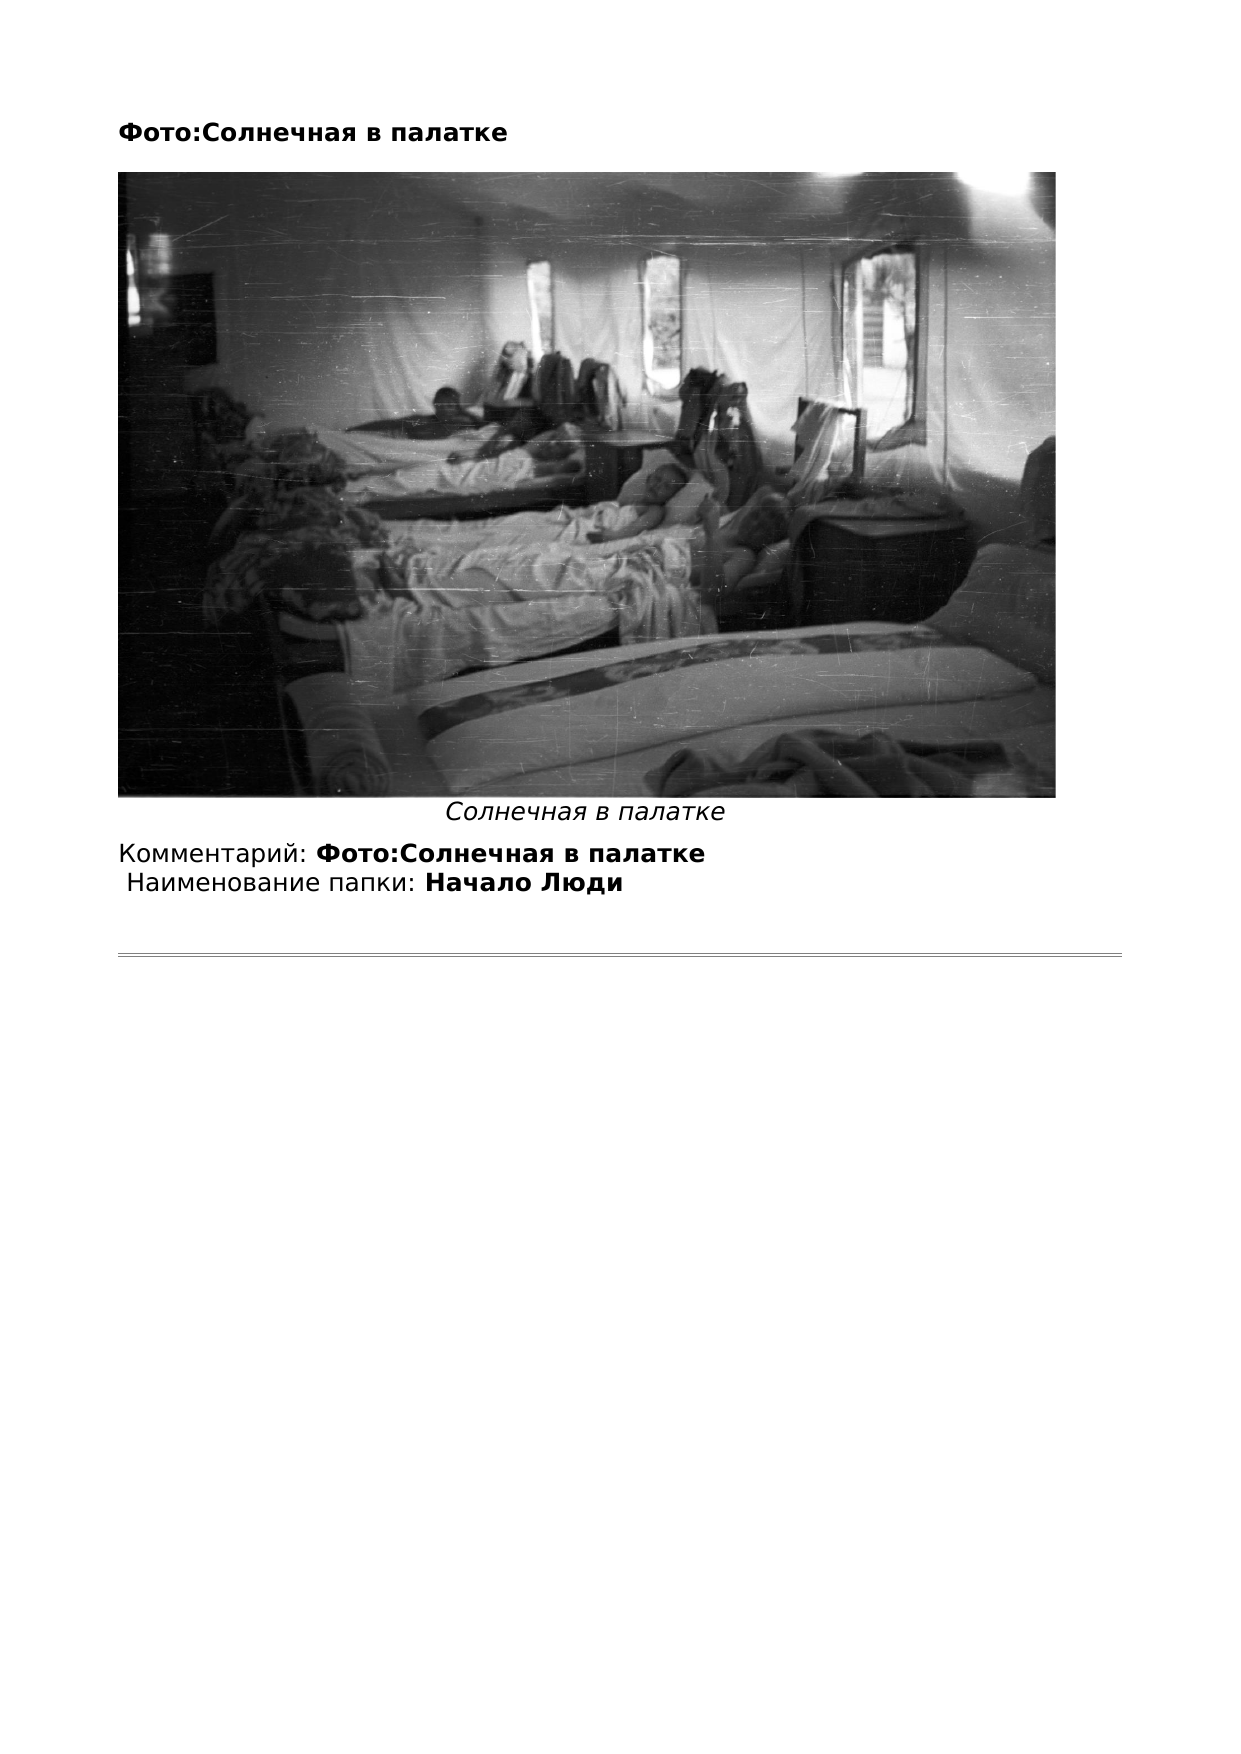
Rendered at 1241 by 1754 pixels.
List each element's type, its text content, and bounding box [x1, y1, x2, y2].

subtitle Фото:Солнечная в палатке [118, 118, 1122, 147]
text Комментарий: Фото:Солнечная в палатке Наименование папки: Начало Люди [118, 839, 1122, 926]
picture [118, 172, 1056, 798]
text Солнечная в палатке [118, 798, 1056, 826]
